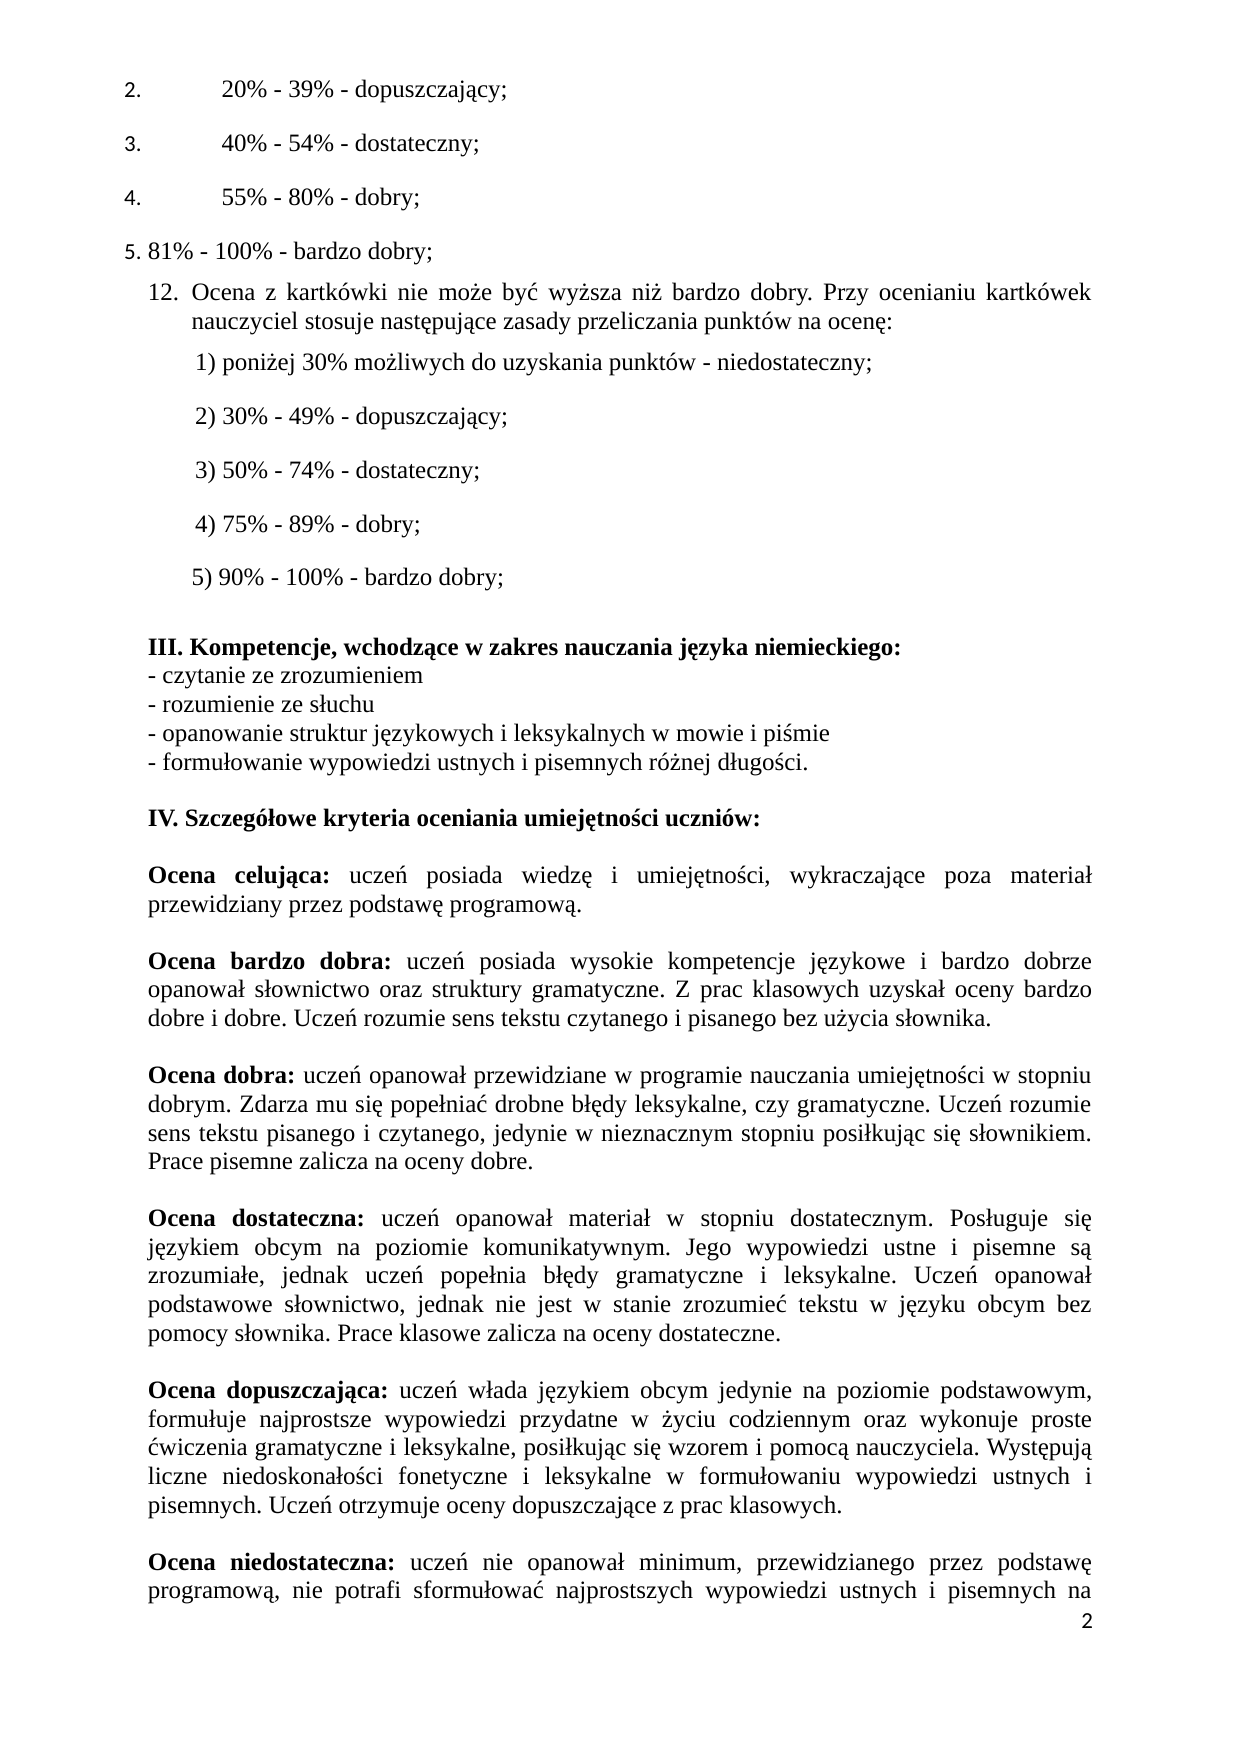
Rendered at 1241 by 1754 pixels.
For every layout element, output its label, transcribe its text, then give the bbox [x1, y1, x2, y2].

text 1) poniżej 30% możliwych do uzyskania punktów - niedostateczny; [195, 347, 1093, 376]
text 2) 30% - 49% - dopuszczający; [195, 401, 1093, 430]
text Ocena bardzo dobra: uczeń posiada wysokie kompetencje językowe i bardzo dobrze opanował słownictwo oraz struktury gramatyczne. Z prac klasowych uzyskał oceny bardzo dobre i dobre. Uczeń rozumie sens tekstu czytanego i pisanego bez użycia słownika. [148, 946, 1093, 1032]
text - opanowanie struktur językowych i leksykalnych w mowie i piśmie [148, 718, 1093, 747]
text III. Kompetencje, wchodzące w zakres nauczania języka niemieckiego: [148, 632, 1093, 661]
list 20% - 39% - dopuszczający; [124, 74, 1093, 103]
text Ocena dopuszczająca: uczeń włada językiem obcym jedynie na poziomie podstawowym, formułuje najprostsze wypowiedzi przydatne w życiu codziennym oraz wykonuje proste ćwiczenia gramatyczne i leksykalne, posiłkując się wzorem i pomocą nauczyciela. Występują liczne niedoskonałości fonetyczne i leksykalne w formułowaniu wypowiedzi ustnych i pisemnych. Uczeń otrzymuje oceny dopuszczające z prac klasowych. [148, 1375, 1093, 1519]
text - formułowanie wypowiedzi ustnych i pisemnych różnej długości. [148, 747, 1093, 776]
text 4) 75% - 89% - dobry; [195, 509, 1093, 537]
text - czytanie ze zrozumieniem [148, 661, 1093, 689]
list 81% - 100% - bardzo dobry; [124, 236, 1093, 265]
text Ocena niedostateczna: uczeń nie opanował minimum, przewidzianego przez podstawę programową, nie potrafi sformułować najprostszych wypowiedzi ustnych i pisemnych na [148, 1547, 1093, 1604]
text 3) 50% - 74% - dostateczny; [195, 455, 1093, 484]
text Ocena celująca: uczeń posiada wiedzę i umiejętności, wykraczające poza materiał przewidziany przez podstawę programową. [148, 860, 1093, 918]
list 40% - 54% - dostateczny; [124, 128, 1093, 157]
text - rozumienie ze słuchu [148, 689, 1093, 718]
text IV. Szczegółowe kryteria oceniania umiejętności uczniów: [148, 803, 1093, 832]
text Ocena dobra: uczeń opanował przewidziane w programie nauczania umiejętności w stopniu dobrym. Zdarza mu się popełniać drobne błędy leksykalne, czy gramatyczne. Uczeń rozumie sens tekstu pisanego i czytanego, jedynie w nieznacznym stopniu posiłkując się słownikiem. Prace pisemne zalicza na oceny dobre. [148, 1060, 1093, 1175]
text 5) 90% - 100% - bardzo dobry; [148, 562, 1093, 591]
list 55% - 80% - dobry; [124, 182, 1093, 211]
text 12. Ocena z kartkówki nie może być wyższa niż bardzo dobry. Przy ocenianiu kartkówek nauczyciel stosuje następujące zasady przeliczania punktów na ocenę: [148, 277, 1093, 335]
text Ocena dostateczna: uczeń opanował materiał w stopniu dostatecznym. Posługuje się językiem obcym na poziomie komunikatywnym. Jego wypowiedzi ustne i pisemne są zrozumiałe, jednak uczeń popełnia błędy gramatyczne i leksykalne. Uczeń opanował podstawowe słownictwo, jednak nie jest w stanie zrozumieć tekstu w języku obcym bez pomocy słownika. Prace klasowe zalicza na oceny dostateczne. [148, 1203, 1093, 1347]
